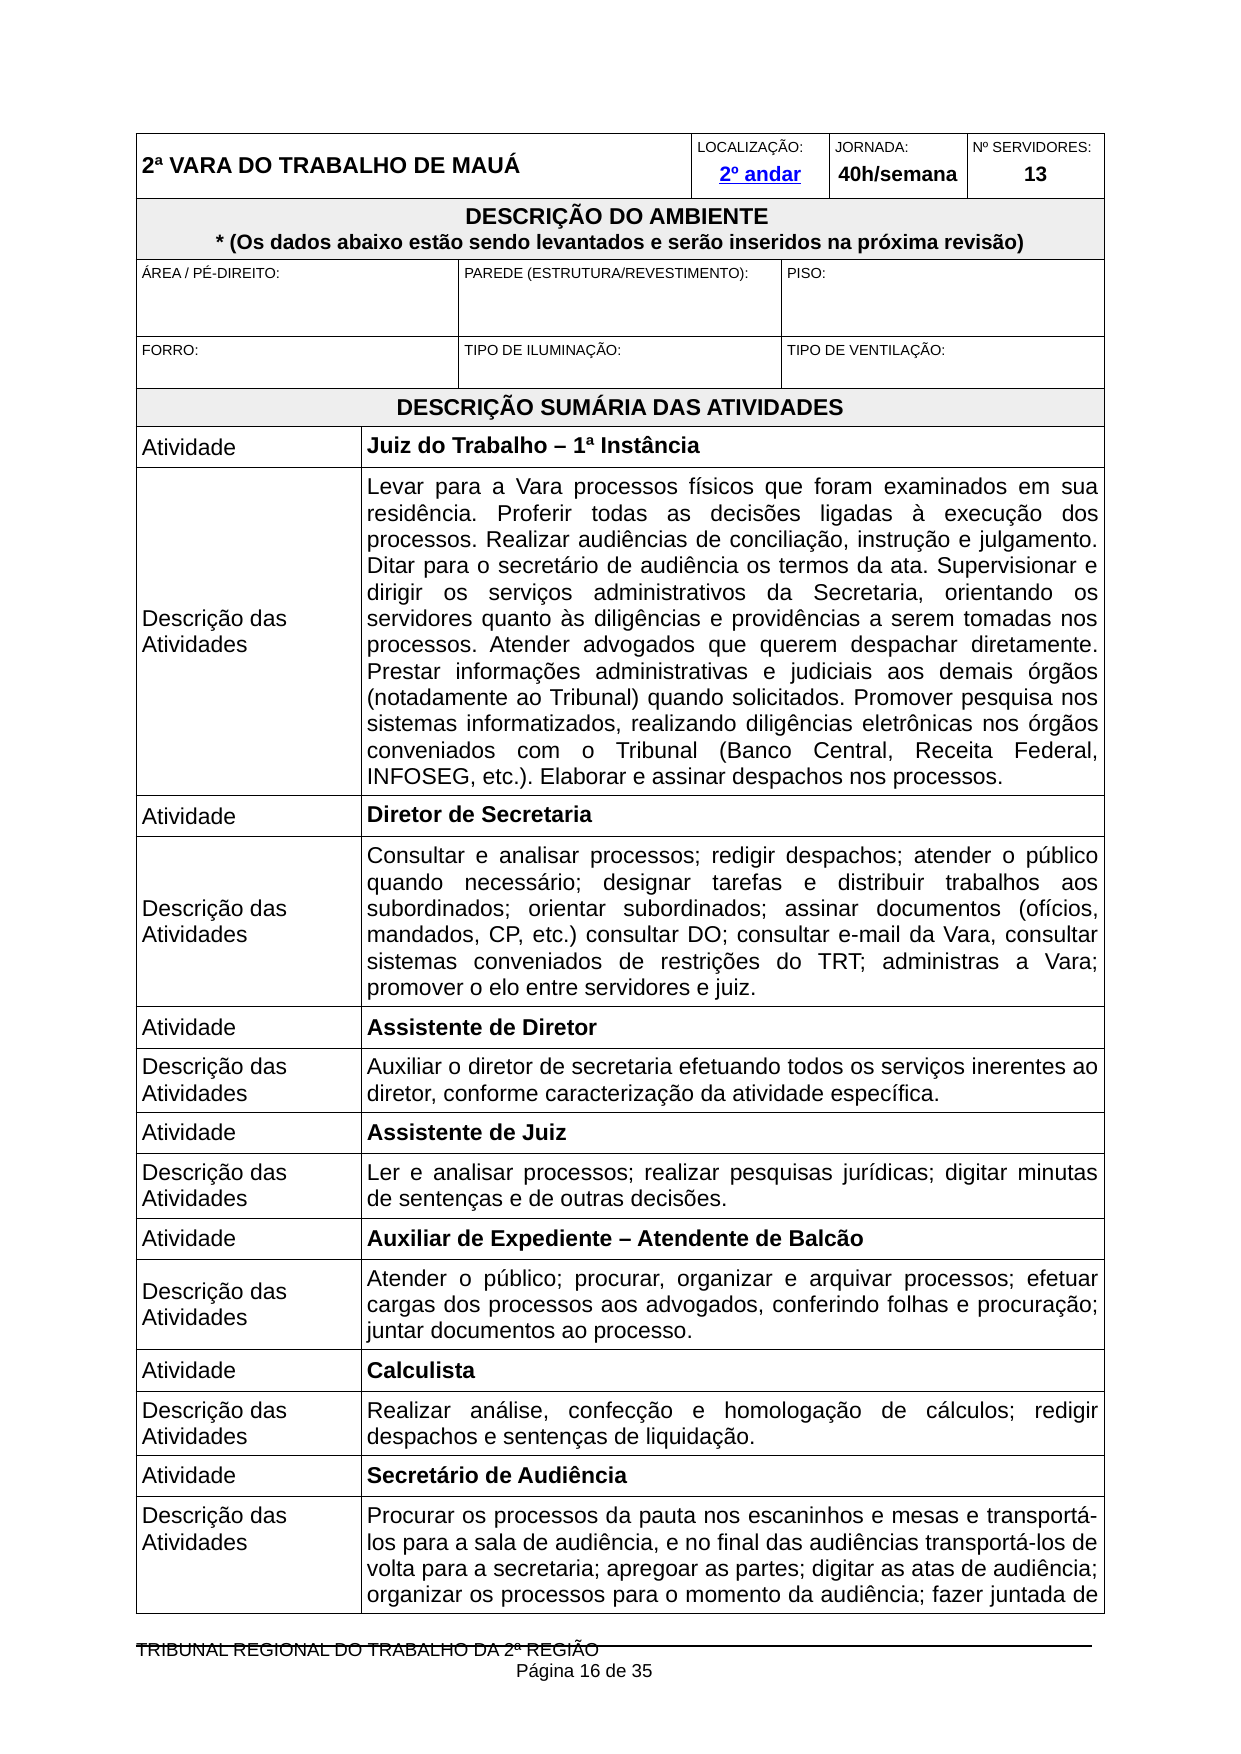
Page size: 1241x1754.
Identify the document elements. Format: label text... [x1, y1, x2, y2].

table_cell DESCRIÇÃO SUMÁRIA DAS ATIVIDADES [137, 389, 1104, 426]
table_cell Realizar análise, confecção e homologação de cálculos; redigir despachos e sentenças de liquidação. [362, 1392, 1104, 1455]
table_cell Descrição das Atividades [137, 1392, 361, 1455]
table_cell Descrição das Atividades [137, 1497, 361, 1613]
table_cell Atividade [137, 796, 361, 836]
table_cell Descrição das Atividades [137, 1260, 361, 1349]
table_cell Descrição das Atividades [137, 468, 361, 795]
table_cell Diretor de Secretaria [362, 796, 1104, 836]
table_cell FORRO: [137, 337, 458, 388]
table_cell Assistente de Juiz [362, 1113, 1104, 1153]
table_cell DESCRIÇÃO DO AMBIENTE * (Os dados abaixo estão sendo levantados e serão inseridos na próxima revisão) [137, 199, 1104, 259]
table_cell TIPO DE ILUMINAÇÃO: [459, 337, 781, 388]
table_cell Atividade [137, 1456, 361, 1496]
table_cell TIPO DE VENTILAÇÃO: [782, 337, 1104, 388]
table_cell Juiz do Trabalho – 1ª Instância [362, 427, 1104, 467]
table_cell Descrição das Atividades [137, 837, 361, 1006]
table_cell Atender o público; procurar, organizar e arquivar processos; efetuar cargas dos processos aos advogados, conferindo folhas e procuração; juntar documentos ao processo. [362, 1260, 1104, 1349]
table_cell Calculista [362, 1350, 1104, 1391]
table_cell JORNADA: 40h/semana [830, 134, 967, 197]
table_cell PISO: [782, 260, 1104, 336]
table_cell LOCALIZAÇÃO: 2º andar [692, 134, 829, 197]
table_cell Atividade [137, 1113, 361, 1153]
table_cell Atividade [137, 1219, 361, 1259]
table_cell Levar para a Vara processos físicos que foram examinados em sua residência. Proferir todas as decisões ligadas à execução dos processos. Realizar audiências de conciliação, instrução e julgamento. Ditar para o secretário de audiência os termos da ata. Supervisionar e dirigir os serviços administrativos da Secretaria, orientando os servidores quanto às diligências e providências a serem tomadas nos processos. Atender advogados que querem despachar diretamente. Prestar informações administrativas e judiciais aos demais órgãos (notadamente ao Tribunal) quando solicitados. Promover pesquisa nos sistemas informatizados, realizando diligências eletrônicas nos órgãos conveniados com o Tribunal (Banco Central, Receita Federal, INFOSEG, etc.). Elaborar e assinar despachos nos processos. [362, 468, 1104, 795]
table_cell 2ª VARA DO TRABALHO DE MAUÁ [137, 134, 691, 197]
table_cell Descrição das Atividades [137, 1154, 361, 1217]
table_cell Atividade [137, 1350, 361, 1391]
table_cell Consultar e analisar processos; redigir despachos; atender o público quando necessário; designar tarefas e distribuir trabalhos aos subordinados; orientar subordinados; assinar documentos (ofícios, mandados, CP, etc.) consultar DO; consultar e-mail da Vara, consultar sistemas conveniados de restrições do TRT; administras a Vara; promover o elo entre servidores e juiz. [362, 837, 1104, 1006]
table_cell PAREDE (ESTRUTURA/REVESTIMENTO): [459, 260, 781, 336]
table_cell Assistente de Diretor [362, 1007, 1104, 1047]
table_cell Nº SERVIDORES: 13 [968, 134, 1104, 197]
table_cell Descrição das Atividades [137, 1049, 361, 1112]
table_cell Auxiliar o diretor de secretaria efetuando todos os serviços inerentes ao diretor, conforme caracterização da atividade específica. [362, 1049, 1104, 1112]
table_cell Procurar os processos da pauta nos escaninhos e mesas e transportá-los para a sala de audiência, e no final das audiências transportá-los de volta para a secretaria; apregoar as partes; digitar as atas de audiência; organizar os processos para o momento da audiência; fazer juntada de [362, 1497, 1104, 1613]
table_cell Atividade [137, 1007, 361, 1047]
table_cell Ler e analisar processos; realizar pesquisas jurídicas; digitar minutas de sentenças e de outras decisões. [362, 1154, 1104, 1217]
table_cell Auxiliar de Expediente – Atendente de Balcão [362, 1219, 1104, 1259]
table_cell ÁREA / PÉ-DIREITO: [137, 260, 458, 336]
table_cell Atividade [137, 427, 361, 467]
table_cell Secretário de Audiência [362, 1456, 1104, 1496]
